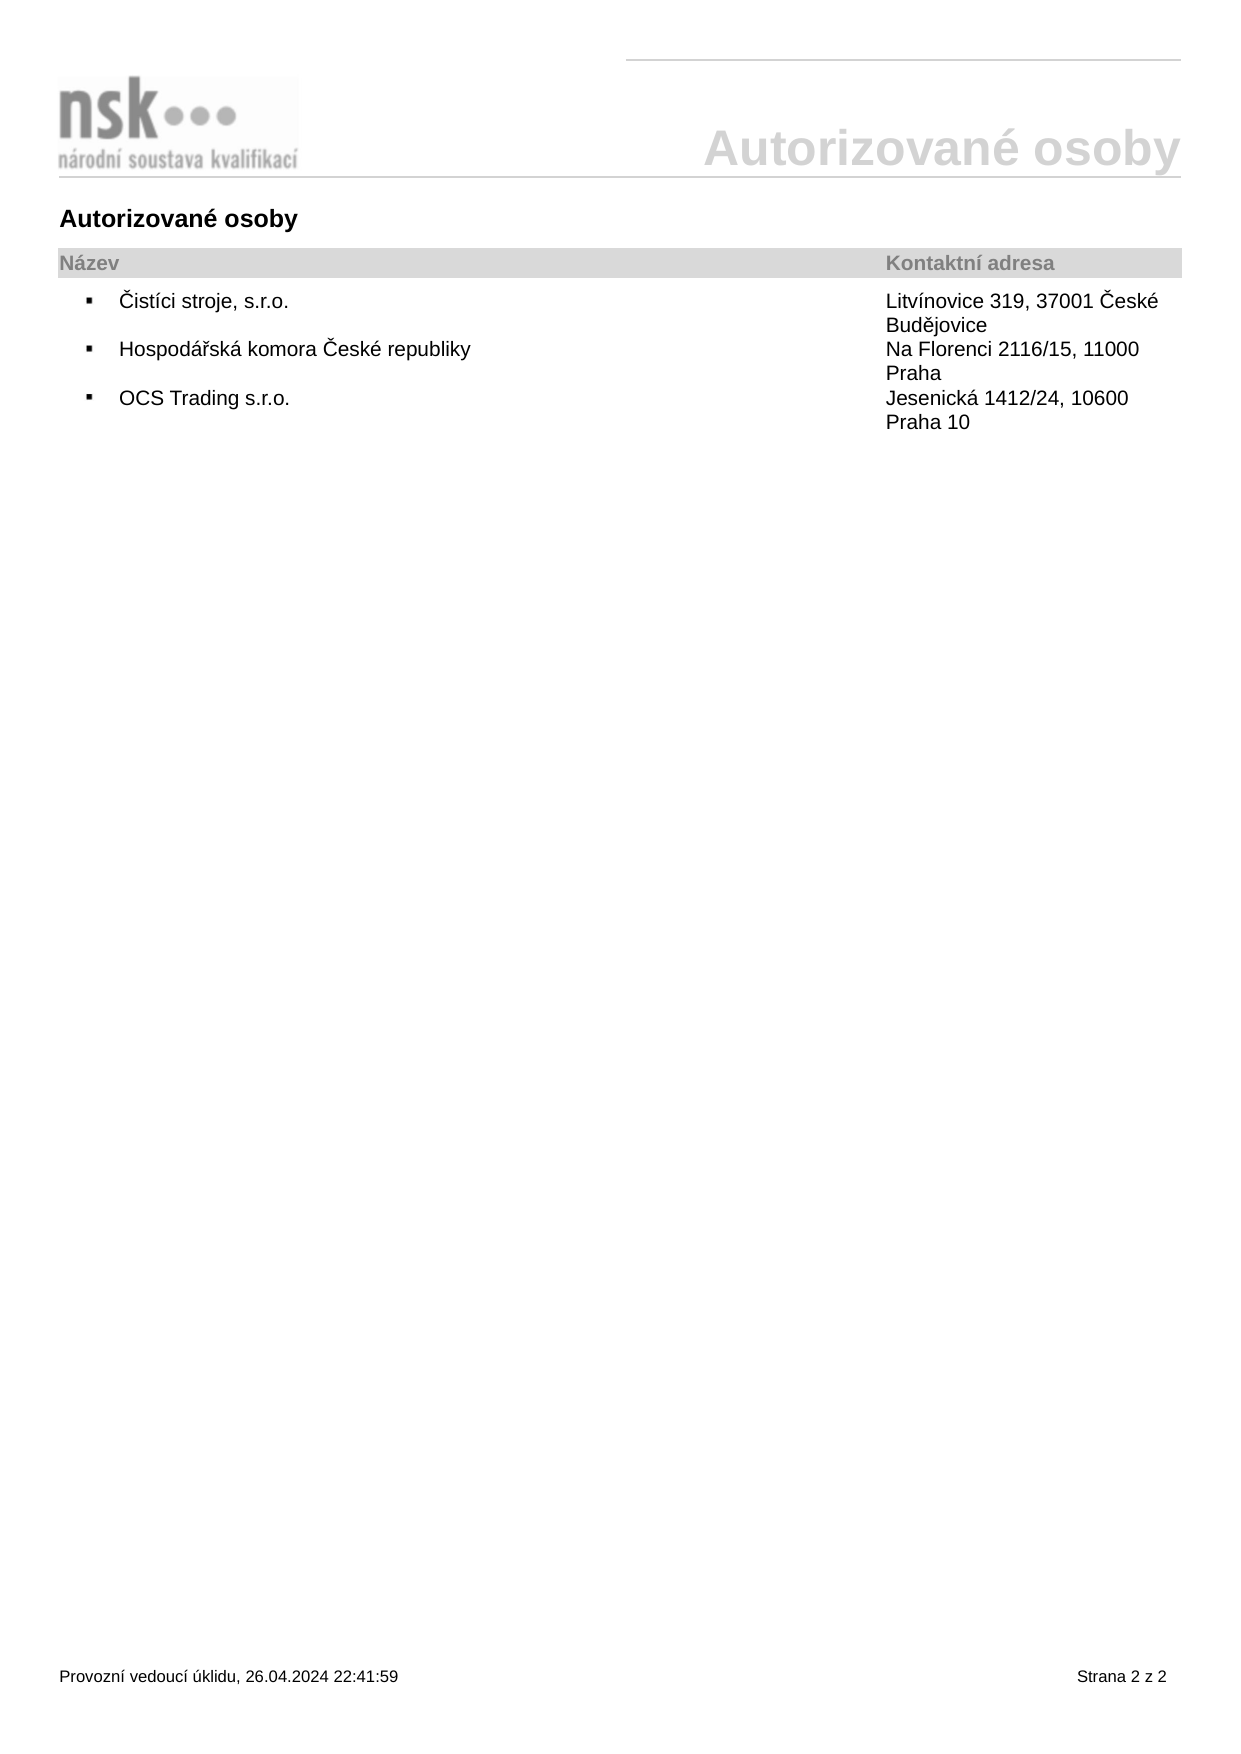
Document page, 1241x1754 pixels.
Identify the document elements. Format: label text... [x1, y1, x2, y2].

table_cell [59, 194, 119, 200]
table_cell [481, 734, 617, 1034]
table_cell [481, 314, 617, 337]
table_cell Čistíci stroje, s.r.o. [119, 289, 886, 314]
table_cell [59, 178, 1181, 194]
table_cell [119, 734, 481, 1034]
table_cell [886, 236, 1167, 248]
table_cell [119, 1496, 481, 1658]
table_cell Autorizované osoby [626, 61, 1181, 176]
table_cell [886, 194, 1167, 200]
table_cell Litvínovice 319, 37001 České Budějovice [886, 289, 1181, 337]
table_cell [119, 362, 481, 386]
picture [59, 336, 119, 361]
table_cell [119, 1034, 481, 1334]
table_cell [626, 1496, 860, 1658]
table_cell Název [60, 250, 885, 277]
table_cell Kontaktní adresa [886, 250, 1180, 277]
table_cell Jesenická 1412/24, 10600 Praha 10 [886, 386, 1181, 434]
table_cell [1167, 236, 1181, 248]
table_cell [59, 1496, 119, 1658]
table_cell [626, 236, 860, 248]
table_cell [1167, 1334, 1181, 1496]
table_cell [860, 434, 886, 734]
table_cell [626, 1334, 860, 1496]
picture [59, 288, 119, 313]
table_cell [618, 278, 626, 289]
table_cell [886, 1334, 1167, 1496]
table_cell [626, 410, 860, 434]
table_cell OCS Trading s.r.o. [119, 386, 886, 410]
table_cell [59, 314, 119, 336]
table_cell [1167, 1658, 1181, 1694]
table_cell [119, 171, 481, 176]
table_cell [886, 734, 1167, 1034]
table_cell [626, 314, 860, 337]
table_cell [618, 1496, 626, 1658]
table_cell [481, 1496, 617, 1658]
table_cell [860, 734, 886, 1034]
table_cell [860, 236, 886, 248]
table_cell [481, 362, 617, 386]
table_cell [119, 236, 481, 248]
table_cell [886, 434, 1167, 734]
table_cell [1167, 1034, 1181, 1334]
table_cell [481, 1034, 617, 1334]
table_cell Provozní vedoucí úklidu, 26.04.2024 22:41:59 [59, 1658, 860, 1694]
table_cell [886, 278, 1167, 289]
table_cell [886, 1034, 1167, 1334]
table_cell [618, 1334, 626, 1496]
table_cell [860, 314, 886, 337]
table_cell [886, 1496, 1167, 1658]
table_cell [618, 410, 626, 434]
table_cell [860, 1496, 886, 1658]
table_cell Na Florenci 2116/15, 11000 Praha [886, 337, 1181, 386]
table_cell Strana 2 z 2 [860, 1658, 1167, 1694]
table_cell [481, 410, 617, 434]
table_cell [618, 362, 626, 386]
picture [57, 59, 619, 171]
table_cell [860, 1334, 886, 1496]
table_cell [481, 236, 617, 248]
table_cell [626, 194, 860, 200]
table_cell [618, 1034, 626, 1334]
table_cell [59, 734, 119, 1034]
table_cell [119, 434, 481, 734]
picture [59, 386, 119, 409]
table_cell [626, 362, 860, 386]
table_cell [1167, 434, 1181, 734]
table_cell Hospodářská komora České republiky [119, 337, 886, 362]
table_cell [119, 278, 481, 289]
table_cell [860, 278, 886, 289]
table_cell [626, 734, 860, 1034]
table_cell [618, 434, 626, 734]
table_cell [59, 278, 119, 288]
table_cell [481, 194, 617, 200]
table_cell [119, 314, 481, 337]
table_cell [860, 194, 886, 200]
table_cell [618, 194, 626, 200]
table_cell [860, 410, 886, 434]
table_cell [618, 314, 626, 337]
table_cell [626, 1034, 860, 1334]
table_cell [119, 194, 481, 200]
table_cell [59, 434, 119, 734]
table_cell [59, 1034, 119, 1334]
table_cell [119, 1334, 481, 1496]
table_cell [619, 59, 626, 170]
table_cell [618, 236, 626, 248]
table_cell [1167, 194, 1181, 200]
table_cell [59, 1334, 119, 1496]
table_cell [59, 362, 119, 386]
table_cell [481, 171, 617, 176]
table_cell [626, 434, 860, 734]
table_cell [481, 434, 617, 734]
table_cell [626, 278, 860, 289]
table_cell [618, 170, 626, 176]
table_cell [119, 410, 481, 434]
table_cell [59, 236, 119, 248]
table_cell Autorizované osoby [59, 200, 1181, 236]
table_cell [860, 362, 886, 386]
table_cell [59, 171, 119, 176]
table_cell [618, 734, 626, 1034]
table_cell [481, 278, 617, 289]
table_cell [1167, 1496, 1181, 1658]
table_cell [59, 410, 119, 434]
table_cell [860, 1034, 886, 1334]
table_cell [1167, 278, 1181, 289]
table_cell [481, 1334, 617, 1496]
table_cell [1167, 734, 1181, 1034]
